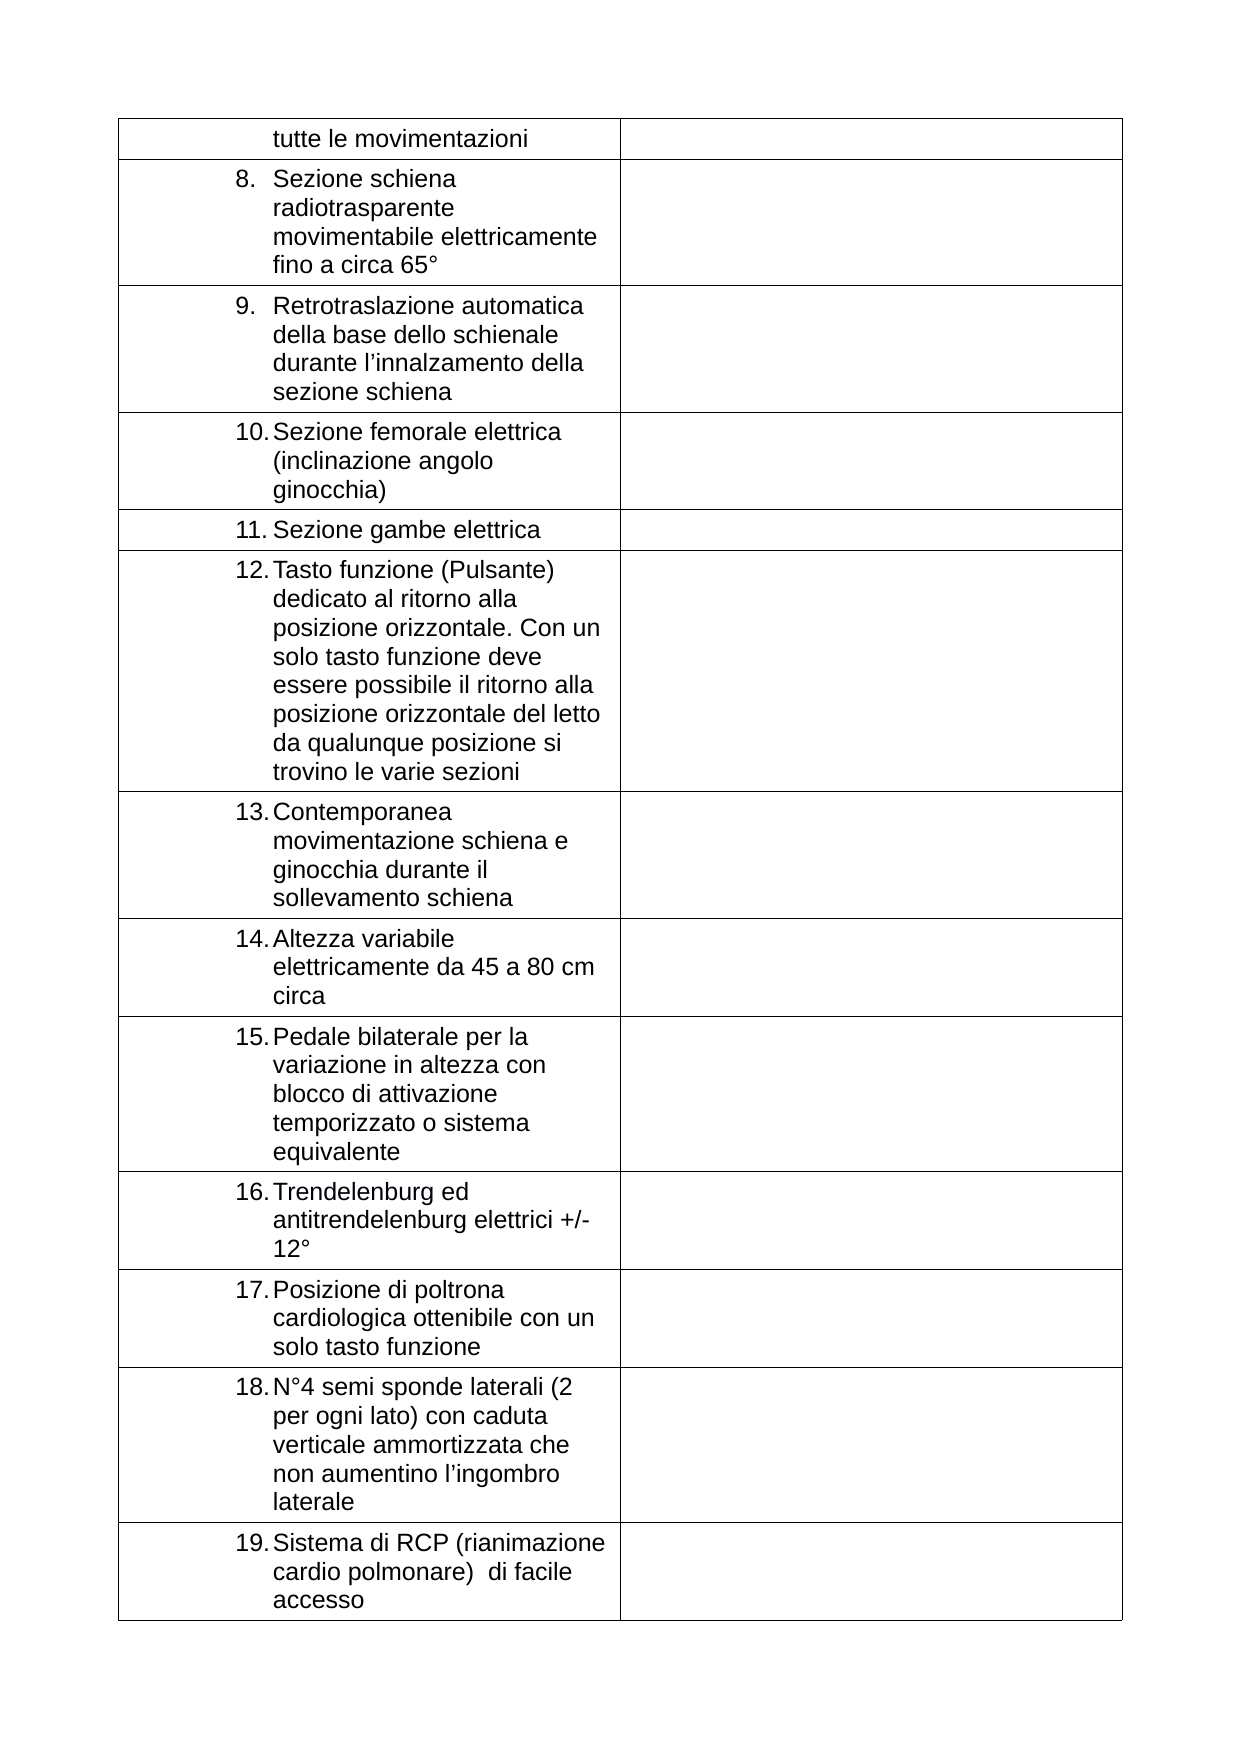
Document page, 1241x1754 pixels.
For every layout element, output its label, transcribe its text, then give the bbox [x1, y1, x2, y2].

table_cell [621, 1368, 1122, 1522]
table_cell Sezione femorale elettrica (inclinazione angolo ginocchia) [119, 413, 620, 509]
table_cell Posizione di poltrona cardiologica ottenibile con un solo tasto funzione [119, 1270, 620, 1367]
table_cell Contemporanea movimentazione schiena e ginocchia durante il sollevamento schiena [119, 792, 620, 918]
table_cell [621, 1270, 1122, 1367]
table_cell [621, 160, 1122, 285]
table_cell N°4 semi sponde laterali (2 per ogni lato) con caduta verticale ammortizzata che non aumentino l’ingombro laterale [119, 1368, 620, 1522]
table_cell Retrotraslazione automatica della base dello schienale durante l’innalzamento della sezione schiena [119, 286, 620, 412]
table_cell [621, 792, 1122, 918]
table_cell [621, 1017, 1122, 1171]
table_cell [621, 510, 1122, 550]
table_cell tutte le movimentazioni [119, 119, 620, 158]
table_cell [621, 413, 1122, 509]
table_cell [621, 1523, 1122, 1620]
table_cell Sezione gambe elettrica [119, 510, 620, 550]
table_cell [621, 919, 1122, 1016]
table_cell Tasto funzione (Pulsante) dedicato al ritorno alla posizione orizzontale. Con un solo tasto funzione deve essere possibile il ritorno alla posizione orizzontale del letto da qualunque posizione si trovino le varie sezioni [119, 551, 620, 791]
table_cell Sistema di RCP (rianimazione cardio polmonare) di facile accesso [119, 1523, 620, 1620]
table_cell [621, 119, 1122, 158]
table_cell Pedale bilaterale per la variazione in altezza con blocco di attivazione temporizzato o sistema equivalente [119, 1017, 620, 1171]
table_cell Sezione schiena radiotrasparente movimentabile elettricamente fino a circa 65° [119, 160, 620, 285]
table_cell Trendelenburg ed antitrendelenburg elettrici +/- 12° [119, 1172, 620, 1269]
table_cell [621, 286, 1122, 412]
table_cell [621, 1172, 1122, 1269]
table_cell [621, 551, 1122, 791]
table_cell Altezza variabile elettricamente da 45 a 80 cm circa [119, 919, 620, 1016]
